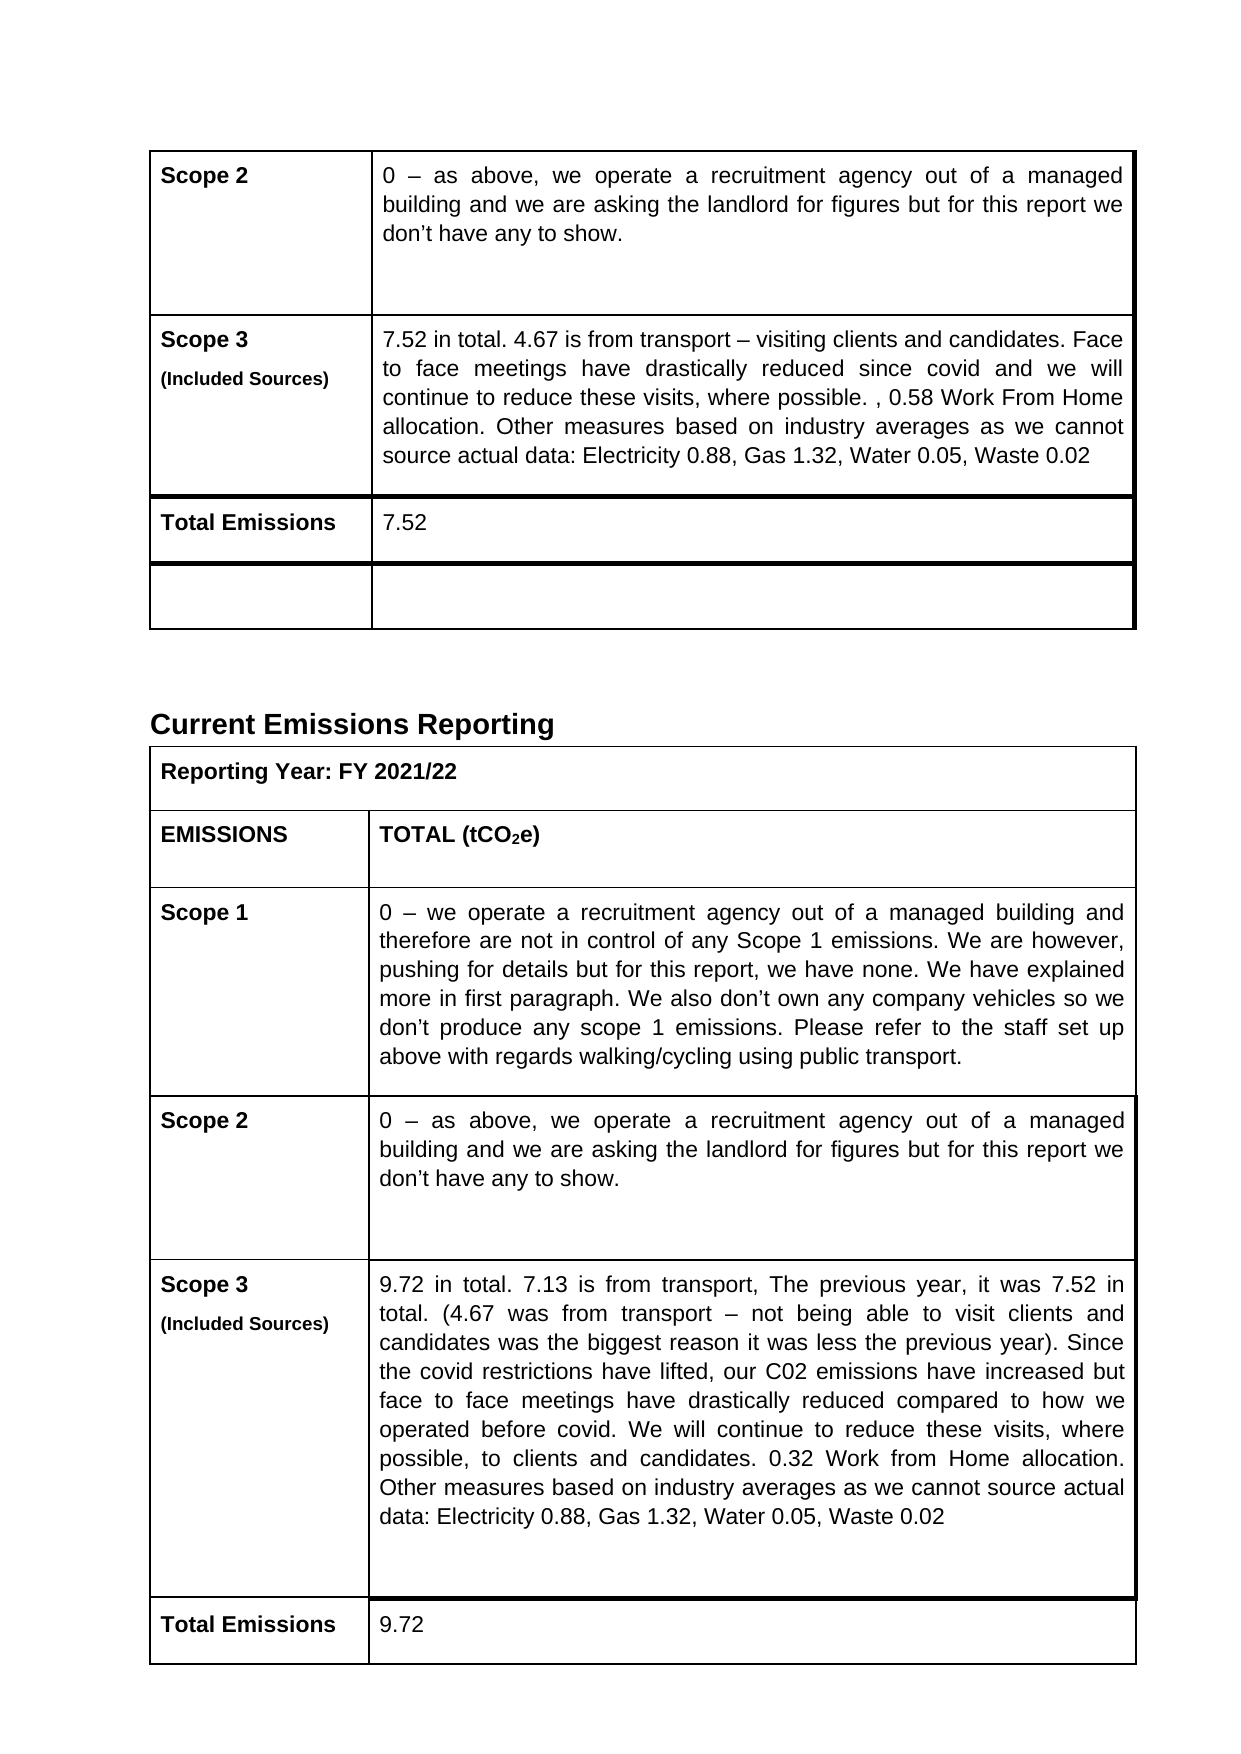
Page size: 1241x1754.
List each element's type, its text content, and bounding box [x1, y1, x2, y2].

table_cell Scope 3 (Included Sources) [151, 1260, 368, 1596]
table_cell Scope 2 [151, 1097, 368, 1258]
table_cell EMISSIONS [151, 811, 368, 887]
table_cell 9.72 [370, 1601, 1135, 1663]
table_cell 9.72 in total. 7.13 is from transport, The previous year, it was 7.52 in total. (4.67 was from transport – not being able to visit clients and candidates was the biggest reason it was less the previous year). Since the covid restrictions have lifted, our C02 emissions have increased but face to face meetings have drastically reduced compared to how we operated before covid. We will continue to reduce these visits, where possible, to clients and candidates. 0.32 Work from Home allocation. Other measures based on industry averages as we cannot source actual data: Electricity 0.88, Gas 1.32, Water 0.05, Waste 0.02 [370, 1261, 1134, 1596]
table_cell Scope 3 (Included Sources) [151, 316, 371, 494]
table_cell [373, 566, 1132, 628]
table_cell 7.52 in total. 4.67 is from transport – visiting clients and candidates. Face to face meetings have drastically reduced since covid and we will continue to reduce these visits, where possible. , 0.58 Work From Home allocation. Other measures based on industry averages as we cannot source actual data: Electricity 0.88, Gas 1.32, Water 0.05, Waste 0.02 [373, 316, 1132, 494]
table_cell Total Emissions [151, 499, 371, 561]
table_header Reporting Year: FY 2021/22 [151, 747, 1135, 809]
table_cell [151, 566, 371, 628]
table_cell TOTAL (tCO2e) [370, 811, 1135, 887]
table_cell 7.52 [373, 499, 1132, 561]
table_cell 0 – as above, we operate a recruitment agency out of a managed building and we are asking the landlord for figures but for this report we don’t have any to show. [373, 152, 1132, 314]
table_cell Scope 2 [151, 152, 371, 314]
text Current Emissions Reporting [150, 707, 1090, 741]
table_cell Scope 1 [151, 888, 368, 1095]
table_cell 0 – as above, we operate a recruitment agency out of a managed building and we are asking the landlord for figures but for this report we don’t have any to show. [370, 1097, 1134, 1258]
table_cell Total Emissions [151, 1598, 368, 1663]
table_cell 0 – we operate a recruitment agency out of a managed building and therefore are not in control of any Scope 1 emissions. We are however, pushing for details but for this report, we have none. We have explained more in first paragraph. We also don’t own any company vehicles so we don’t produce any scope 1 emissions. Please refer to the staff set up above with regards walking/cycling using public transport. [370, 888, 1135, 1095]
